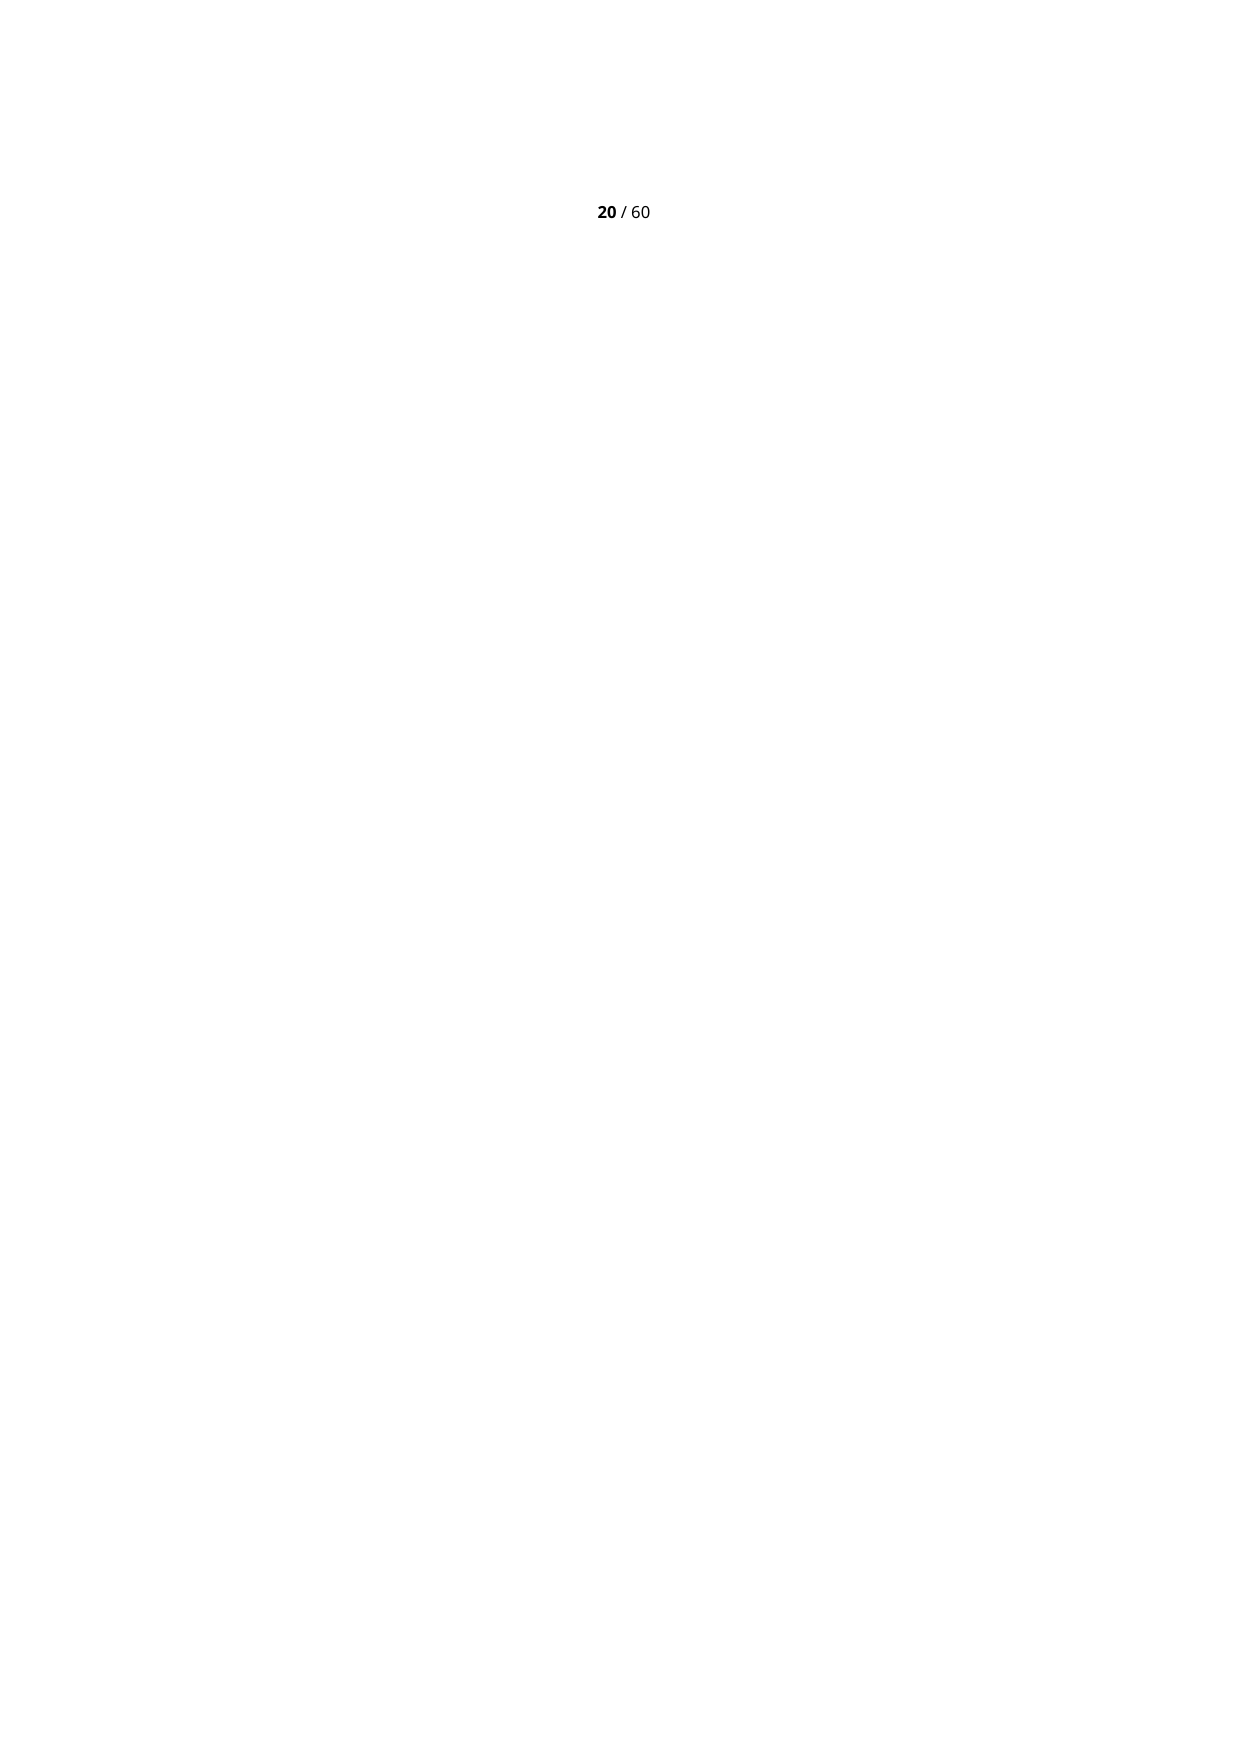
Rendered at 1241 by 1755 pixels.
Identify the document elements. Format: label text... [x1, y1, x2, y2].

text 20 / 60 [338, 200, 909, 223]
